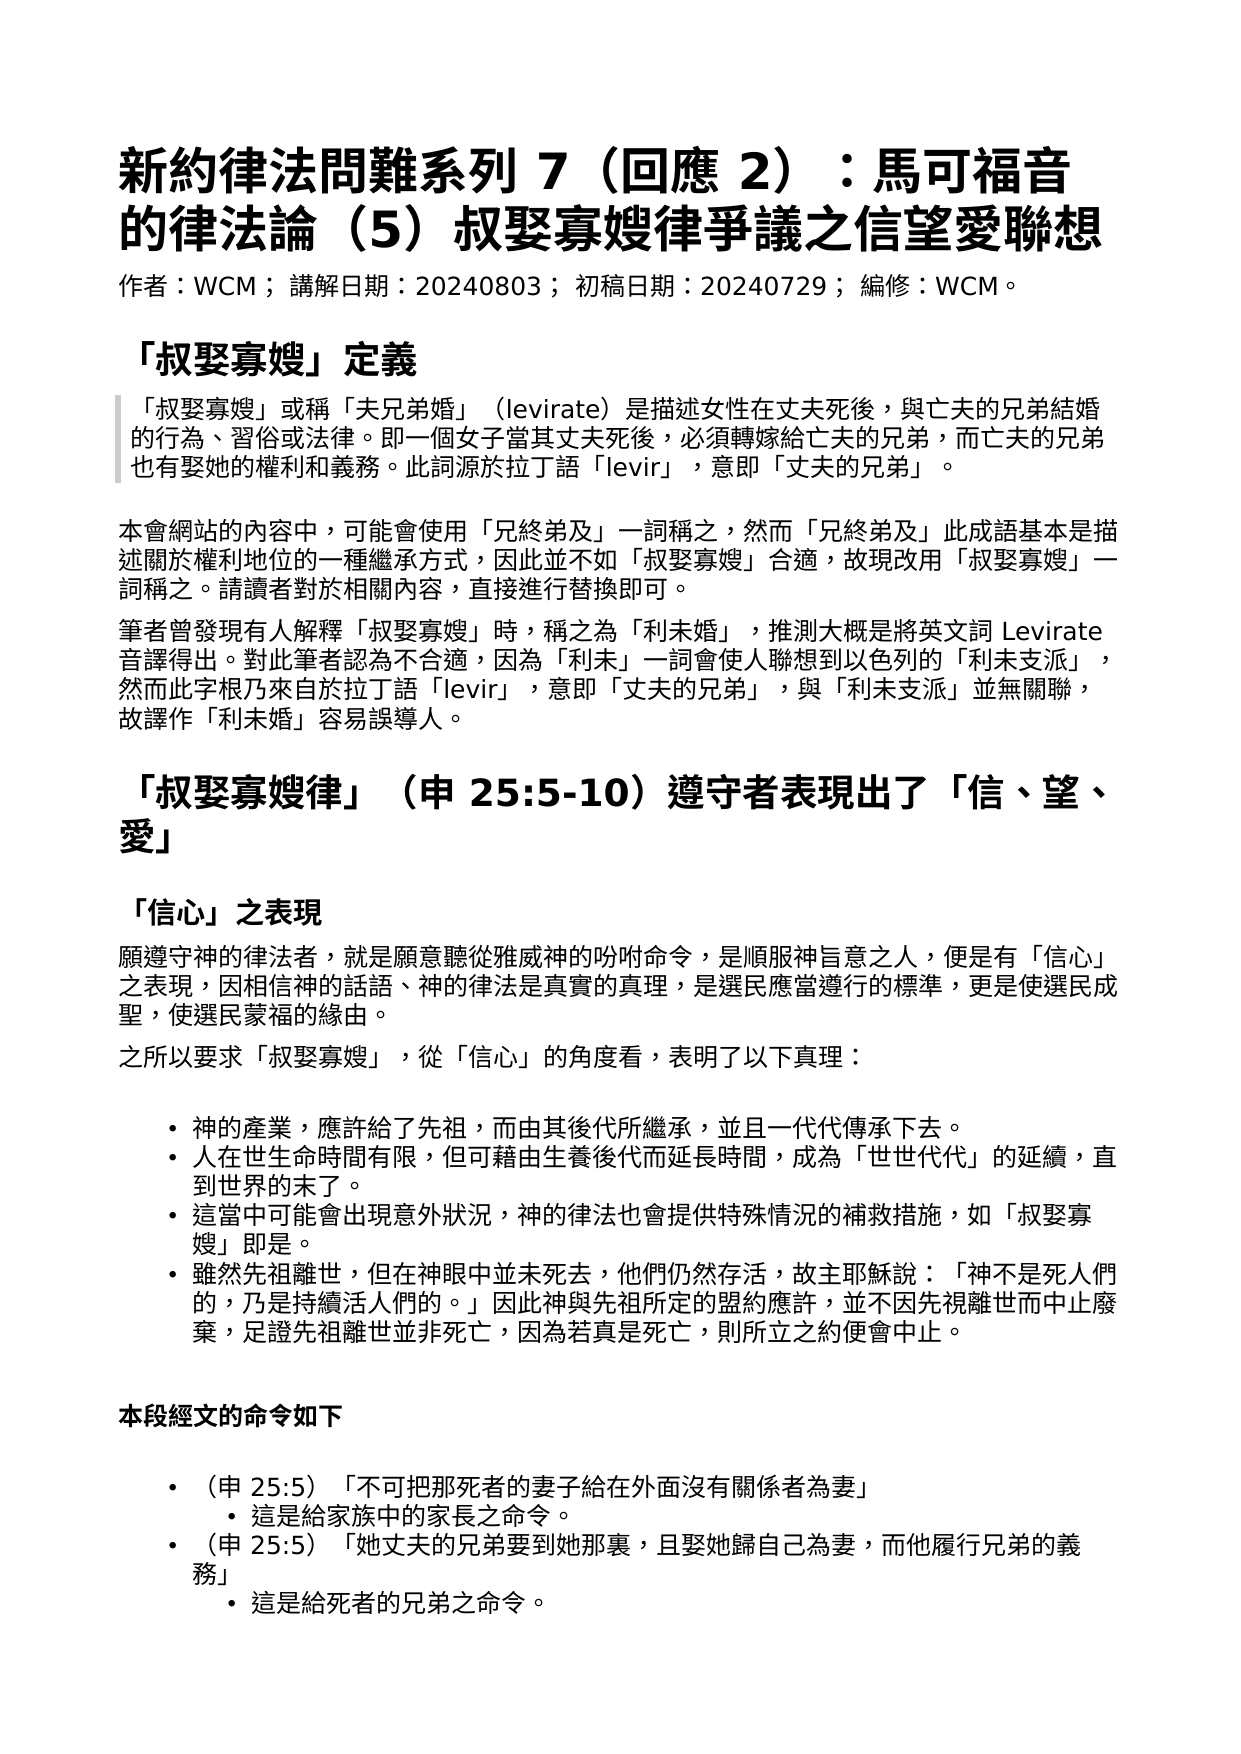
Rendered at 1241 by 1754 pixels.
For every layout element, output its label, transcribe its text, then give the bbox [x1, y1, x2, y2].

text 之所以要求「叔娶寡嫂」，從「信心」的角度看，表明了以下真理： [118, 1043, 1122, 1072]
list 雖然先祖離世，但在神眼中並未死去，他們仍然存活，故主耶穌說：「神不是死人們的，乃是持續活人們的。」因此神與先祖所定的盟約應許，並不因先視離世而中止廢棄，足證先祖離世並非死亡，因為若真是死亡，則所立之約便會中止。 [177, 1260, 1122, 1347]
text 本會網站的內容中，可能會使用「兄終弟及」一詞稱之，然而「兄終弟及」此成語基本是描述關於權利地位的一種繼承方式，因此並不如「叔娶寡嫂」合適，故現改用「叔娶寡嫂」一詞稱之。請讀者對於相關內容，直接進行替換即可。 [118, 517, 1122, 605]
table_header 「叔娶寡嫂」或稱「夫兄弟婚」（levirate）是描述女性在丈夫死後，與亡夫的兄弟結婚的行為、習俗或法律。即一個女子當其丈夫死後，必須轉嫁給亡夫的兄弟，而亡夫的兄弟也有娶她的權利和義務。此詞源於拉丁語「levir」，意即「丈夫的兄弟」。 [121, 395, 1122, 482]
text 願遵守神的律法者，就是願意聽從雅威神的吩咐命令，是順服神旨意之人，便是有「信心」之表現，因相信神的話語、神的律法是真實的真理，是選民應當遵行的標準，更是使選民成聖，使選民蒙福的緣由。 [118, 943, 1122, 1030]
subtitle 本段經文的命令如下 [118, 1402, 1122, 1431]
subtitle 新約律法問難系列 7（回應 2）：馬可福音的律法論（5）叔娶寡嫂律爭議之信望愛聯想 [118, 143, 1122, 259]
subtitle 「叔娶寡嫂」定義 [118, 339, 1122, 382]
list （申 25:5）「不可把那死者的妻子給在外面沒有關係者為妻」 [177, 1473, 1122, 1502]
subtitle 「叔娶寡嫂律」（申 25:5-10）遵守者表現出了「信、望、愛」 [118, 772, 1122, 859]
list 神的產業，應許給了先祖，而由其後代所繼承，並且一代代傳承下去。 [177, 1114, 1122, 1143]
subtitle 「信心」之表現 [118, 896, 1122, 930]
list （申 25:5）「她丈夫的兄弟要到她那裏，且娶她歸自己為妻，而他履行兄弟的義務」 [177, 1531, 1122, 1589]
list 這當中可能會出現意外狀況，神的律法也會提供特殊情況的補救措施，如「叔娶寡嫂」即是。 [177, 1201, 1122, 1260]
list 這是給家族中的家長之命令。 [236, 1502, 1122, 1531]
list 這是給死者的兄弟之命令。 [236, 1589, 1122, 1619]
list 人在世生命時間有限，但可藉由生養後代而延長時間，成為「世世代代」的延續，直到世界的末了。 [177, 1143, 1122, 1201]
text 作者：WCM； 講解日期：20240803； 初稿日期：20240729； 編修：WCM。 [118, 272, 1122, 301]
text 筆者曾發現有人解釋「叔娶寡嫂」時，稱之為「利未婚」，推測大概是將英文詞 Levirate 音譯得出。對此筆者認為不合適，因為「利未」一詞會使人聯想到以色列的「利未支派」，然而此字根乃來自於拉丁語「levir」，意即「丈夫的兄弟」，與「利未支派」並無關聯，故譯作「利未婚」容易誤導人。 [118, 617, 1122, 734]
